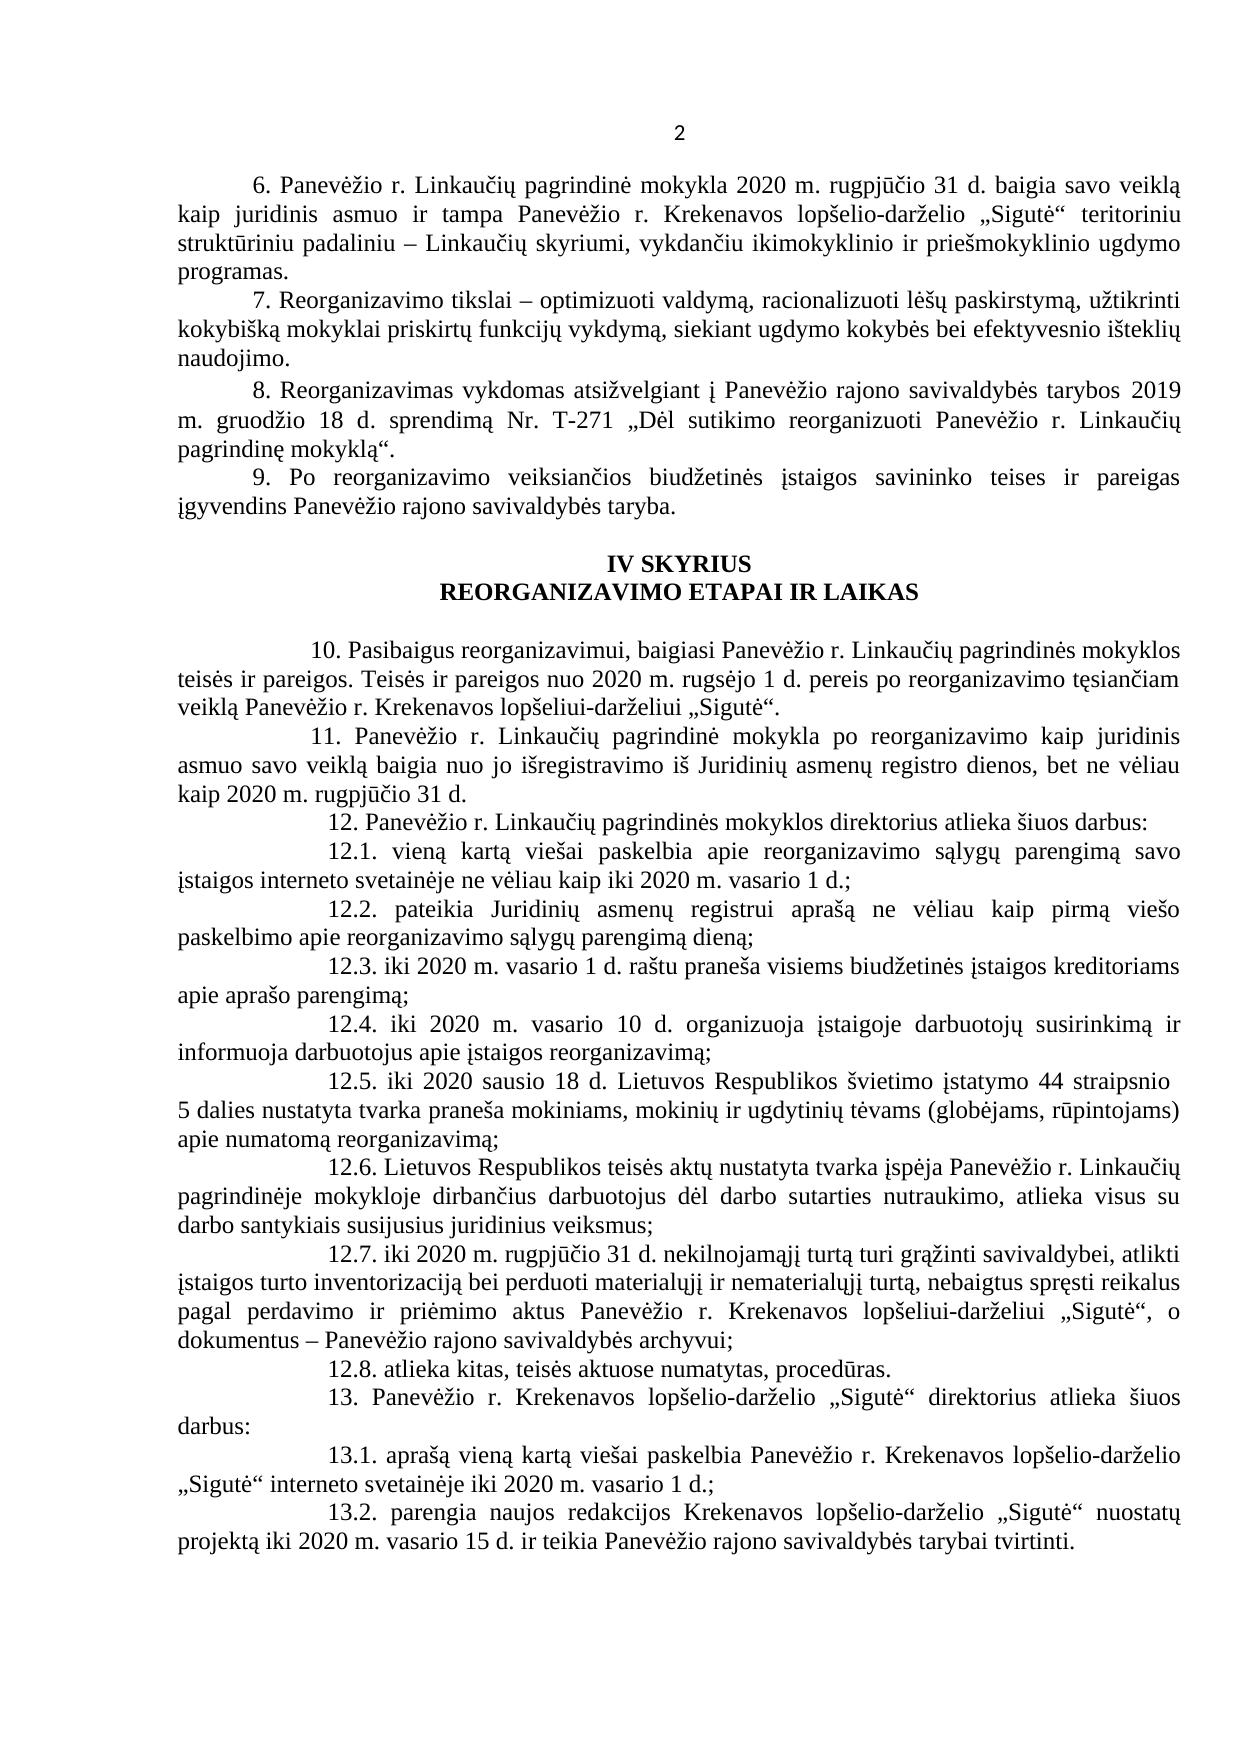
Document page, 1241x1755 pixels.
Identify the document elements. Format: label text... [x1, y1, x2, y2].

text 12.3. iki 2020 m. vasario 1 d. raštu praneša visiems biudžetinės įstaigos kreditoriams apie aprašo parengimą; [177, 951, 1181, 1009]
text 11. Panevėžio r. Linkaučių pagrindinė mokykla po reorganizavimo kaip juridinis asmuo savo veiklą baigia nuo jo išregistravimo iš Juridinių asmenų registro dienos, bet ne vėliau kaip 2020 m. rugpjūčio 31 d. [177, 721, 1181, 807]
text 13.1. aprašą vieną kartą viešai paskelbia Panevėžio r. Krekenavos lopšelio-darželio „Sigutė“ interneto svetainėje iki 2020 m. vasario 1 d.; [177, 1440, 1181, 1497]
text REORGANIZAVIMO ETAPAI IR LAIKAS [177, 577, 1181, 606]
text IV SKYRIUS [177, 549, 1181, 577]
text 7. Reorganizavimo tikslai – optimizuoti valdymą, racionalizuoti lėšų paskirstymą, užtikrinti kokybišką mokyklai priskirtų funkcijų vykdymą, siekiant ugdymo kokybės bei efektyvesnio išteklių naudojimo. [177, 285, 1181, 371]
text 12.5. iki 2020 sausio 18 d. Lietuvos Respublikos švietimo įstatymo 44 straipsnio 5 dalies nustatyta tvarka praneša mokiniams, mokinių ir ugdytinių tėvams (globėjams, rūpintojams) apie numatomą reorganizavimą; [177, 1066, 1181, 1152]
text 12.4. iki 2020 m. vasario 10 d. organizuoja įstaigoje darbuotojų susirinkimą ir informuoja darbuotojus apie įstaigos reorganizavimą; [177, 1009, 1181, 1066]
text 13.2. parengia naujos redakcijos Krekenavos lopšelio-darželio „Sigutė“ nuostatų projektą iki 2020 m. vasario 15 d. ir teikia Panevėžio rajono savivaldybės tarybai tvirtinti. [177, 1497, 1181, 1555]
text 12.2. pateikia Juridinių asmenų registrui aprašą ne vėliau kaip pirmą viešo paskelbimo apie reorganizavimo sąlygų parengimą dieną; [177, 894, 1181, 951]
text 12.8. atlieka kitas, teisės aktuose numatytas, procedūras. [177, 1354, 1181, 1382]
text 12.6. Lietuvos Respublikos teisės aktų nustatyta tvarka įspėja Panevėžio r. Linkaučių pagrindinėje mokykloje dirbančius darbuotojus dėl darbo sutarties nutraukimo, atlieka visus su darbo santykiais susijusius juridinius veiksmus; [177, 1152, 1181, 1239]
text 8. Reorganizavimas vykdomas atsižvelgiant į Panevėžio rajono savivaldybės tarybos 2019 m. gruodžio 18 d. sprendimą Nr. T-271 „Dėl sutikimo reorganizuoti Panevėžio r. Linkaučių pagrindinę mokyklą“. [177, 371, 1181, 462]
text 12.1. vieną kartą viešai paskelbia apie reorganizavimo sąlygų parengimą savo įstaigos interneto svetainėje ne vėliau kaip iki 2020 m. vasario 1 d.; [177, 836, 1181, 894]
text 12.7. iki 2020 m. rugpjūčio 31 d. nekilnojamąjį turtą turi grąžinti savivaldybei, atlikti įstaigos turto inventorizaciją bei perduoti materialųjį ir nematerialųjį turtą, nebaigtus spręsti reikalus pagal perdavimo ir priėmimo aktus Panevėžio r. Krekenavos lopšeliui-darželiui „Sigutė“, o dokumentus – Panevėžio rajono savivaldybės archyvui; [177, 1239, 1181, 1354]
text 10. Pasibaigus reorganizavimui, baigiasi Panevėžio r. Linkaučių pagrindinės mokyklos teisės ir pareigos. Teisės ir pareigos nuo 2020 m. rugsėjo 1 d. pereis po reorganizavimo tęsiančiam veiklą Panevėžio r. Krekenavos lopšeliui-darželiui „Sigutė“. [177, 635, 1181, 721]
text 12. Panevėžio r. Linkaučių pagrindinės mokyklos direktorius atlieka šiuos darbus: [177, 807, 1181, 836]
text 9. Po reorganizavimo veiksiančios biudžetinės įstaigos savininko teises ir pareigas įgyvendins Panevėžio rajono savivaldybės taryba. [177, 462, 1181, 520]
text 13. Panevėžio r. Krekenavos lopšelio-darželio „Sigutė“ direktorius atlieka šiuos darbus: [177, 1382, 1181, 1440]
text 6. Panevėžio r. Linkaučių pagrindinė mokykla 2020 m. rugpjūčio 31 d. baigia savo veiklą kaip juridinis asmuo ir tampa Panevėžio r. Krekenavos lopšelio-darželio „Sigutė“ teritoriniu struktūriniu padaliniu – Linkaučių skyriumi, vykdančiu ikimokyklinio ir priešmokyklinio ugdymo programas. [177, 170, 1181, 285]
